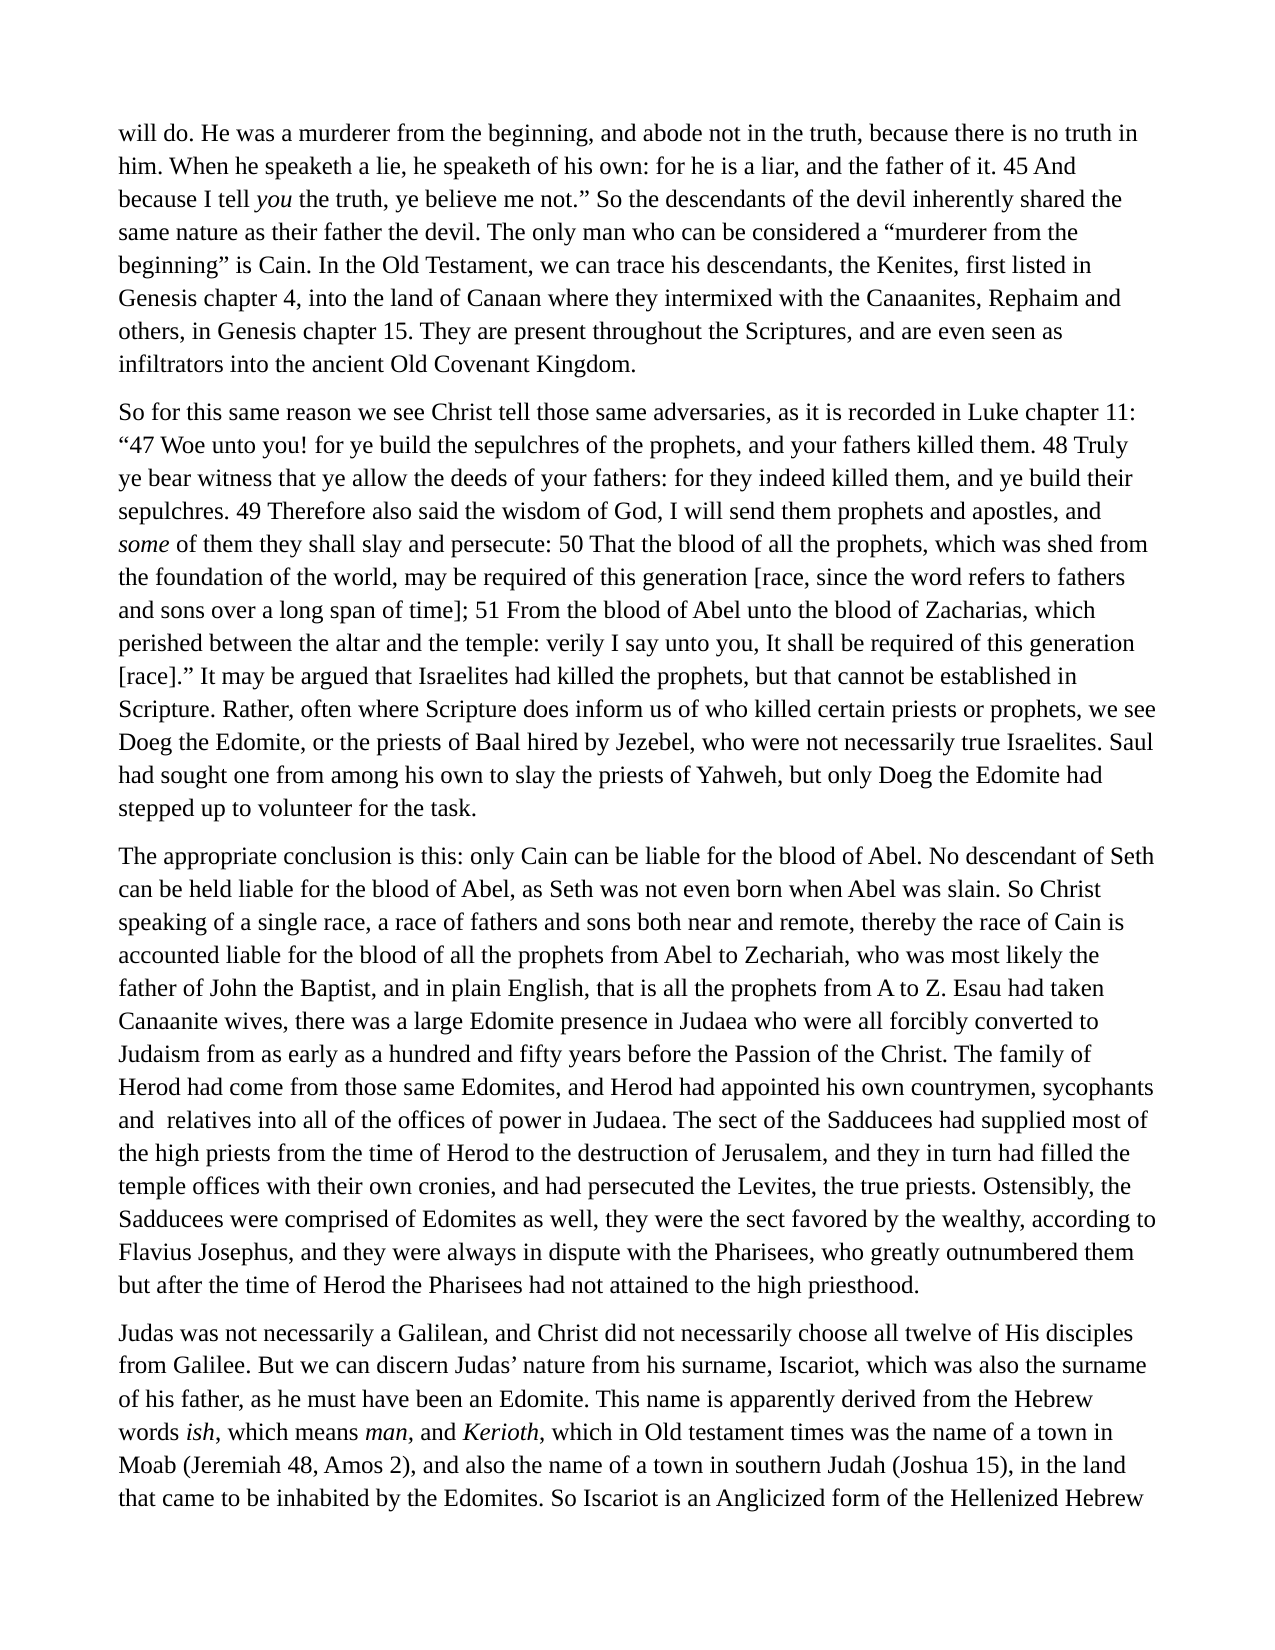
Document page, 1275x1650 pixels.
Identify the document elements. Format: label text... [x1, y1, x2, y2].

text Judas was not necessarily a Galilean, and Christ did not necessarily choose all twelve of His disciples from Galilee. But we can discern Judas’ nature from his surname, Iscariot, which was also the surname of his father, as he must have been an Edomite. This name is apparently derived from the Hebrew words ish, which means man, and Kerioth, which in Old testament times was the name of a town in Moab (Jeremiah 48, Amos 2), and also the name of a town in southern Judah (Joshua 15), in the land that came to be inhabited by the Edomites. So Iscariot is an Anglicized form of the Hellenized Hebrew [118, 1318, 1157, 1511]
text will do. He was a murderer from the beginning, and abode not in the truth, because there is no truth in him. When he speaketh a lie, he speaketh of his own: for he is a liar, and the father of it. 45 And because I tell you the truth, ye believe me not.” So the descendants of the devil inherently shared the same nature as their father the devil. The only man who can be considered a “murderer from the beginning” is Cain. In the Old Testament, we can trace his descendants, the Kenites, first listed in Genesis chapter 4, into the land of Canaan where they intermixed with the Canaanites, Rephaim and others, in Genesis chapter 15. They are present throughout the Scriptures, and are even seen as infiltrators into the ancient Old Covenant Kingdom. [118, 118, 1157, 378]
text So for this same reason we see Christ tell those same adversaries, as it is recorded in Luke chapter 11: “47 Woe unto you! for ye build the sepulchres of the prophets, and your fathers killed them. 48 Truly ye bear witness that ye allow the deeds of your fathers: for they indeed killed them, and ye build their sepulchres. 49 Therefore also said the wisdom of God, I will send them prophets and apostles, and some of them they shall slay and persecute: 50 That the blood of all the prophets, which was shed from the foundation of the world, may be required of this generation [race, since the word refers to fathers and sons over a long span of time]; 51 From the blood of Abel unto the blood of Zacharias, which perished between the altar and the temple: verily I say unto you, It shall be required of this generation [race].” It may be argued that Israelites had killed the prophets, but that cannot be established in Scripture. Rather, often where Scripture does inform us of who killed certain priests or prophets, we see Doeg the Edomite, or the priests of Baal hired by Jezebel, who were not necessarily true Israelites. Saul had sought one from among his own to slay the priests of Yahweh, but only Doeg the Edomite had stepped up to volunteer for the task. [118, 397, 1157, 822]
text The appropriate conclusion is this: only Cain can be liable for the blood of Abel. No descendant of Seth can be held liable for the blood of Abel, as Seth was not even born when Abel was slain. So Christ speaking of a single race, a race of fathers and sons both near and remote, thereby the race of Cain is accounted liable for the blood of all the prophets from Abel to Zechariah, who was most likely the father of John the Baptist, and in plain English, that is all the prophets from A to Z. Esau had taken Canaanite wives, there was a large Edomite presence in Judaea who were all forcibly converted to Judaism from as early as a hundred and fifty years before the Passion of the Christ. The family of Herod had come from those same Edomites, and Herod had appointed his own countrymen, sycophants and relatives into all of the offices of power in Judaea. The sect of the Sadducees had supplied most of the high priests from the time of Herod to the destruction of Jerusalem, and they in turn had filled the temple offices with their own cronies, and had persecuted the Levites, the true priests. Ostensibly, the Sadducees were comprised of Edomites as well, they were the sect favored by the wealthy, according to Flavius Josephus, and they were always in dispute with the Pharisees, who greatly outnumbered them but after the time of Herod the Pharisees had not attained to the high priesthood. [118, 841, 1157, 1299]
